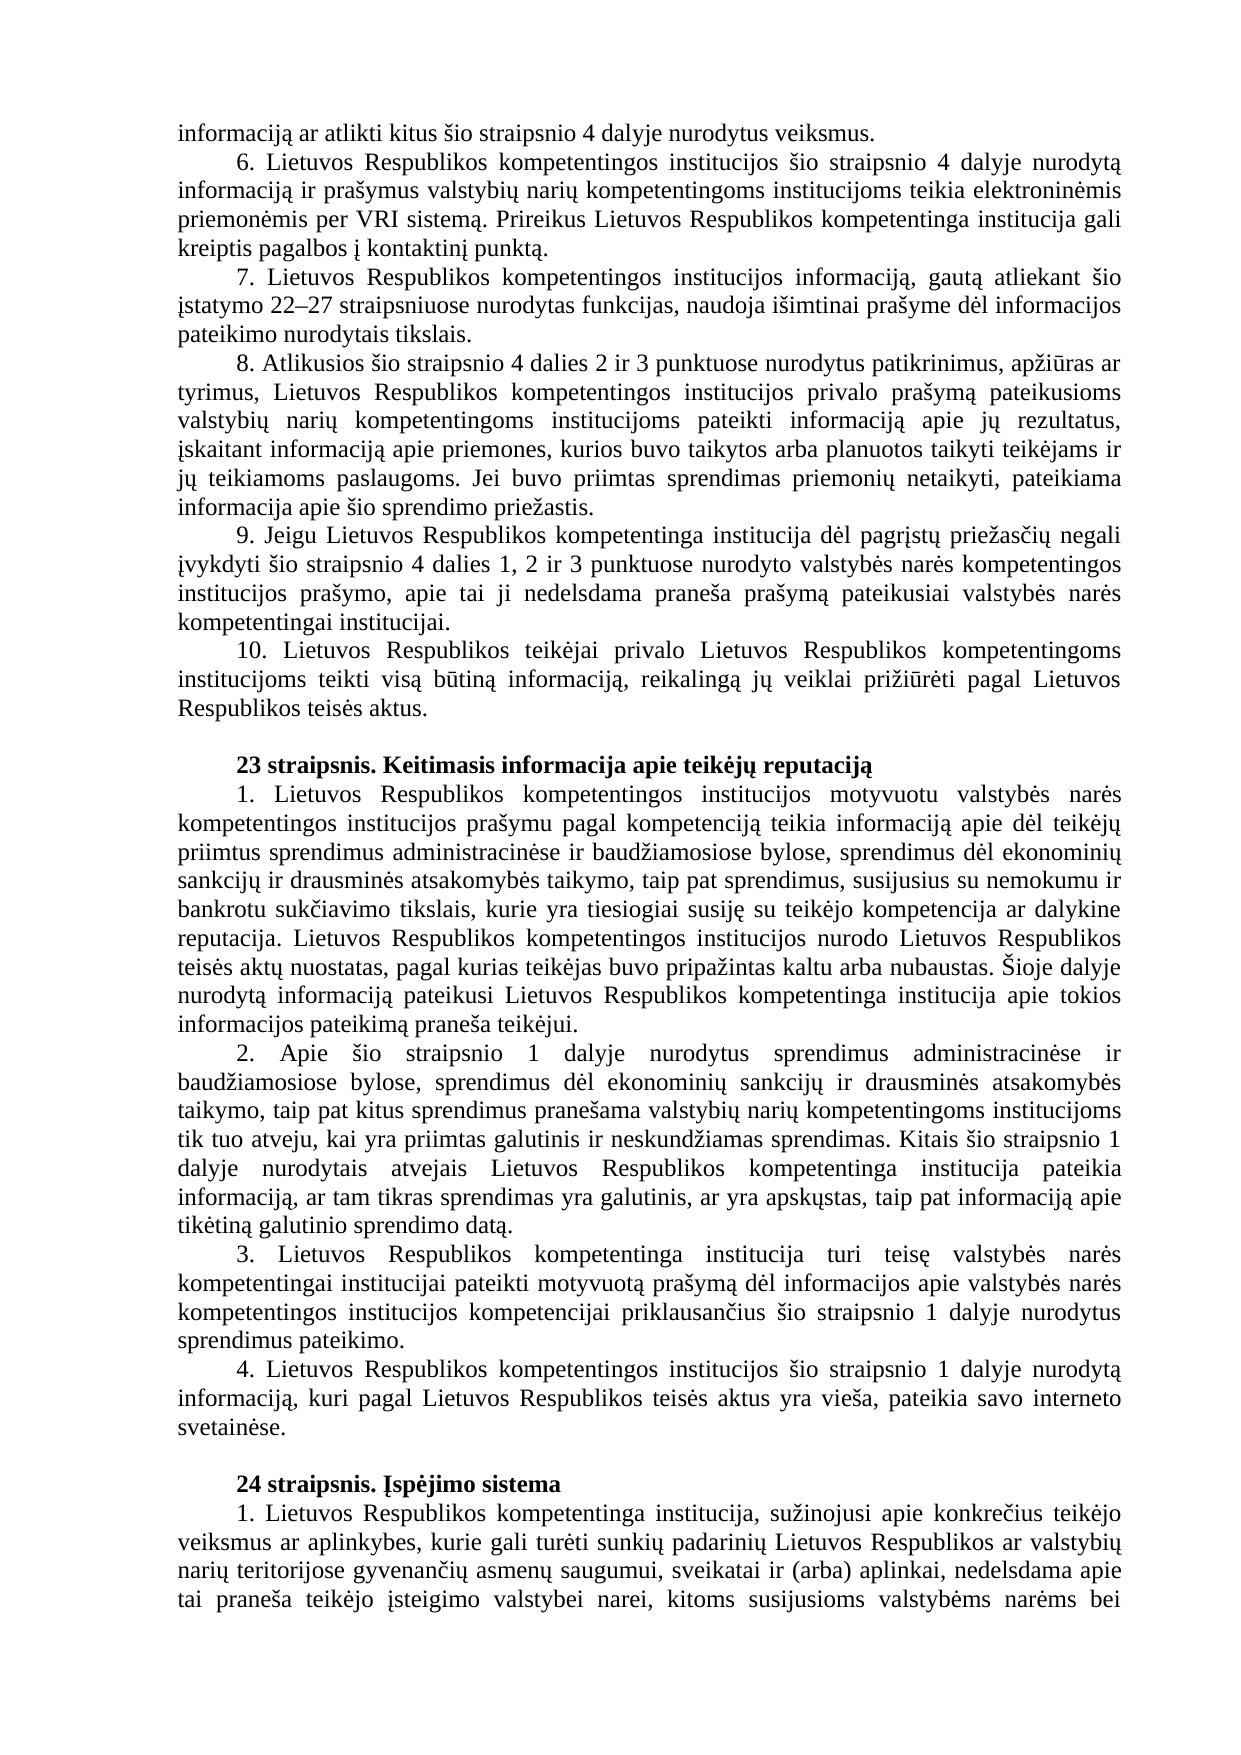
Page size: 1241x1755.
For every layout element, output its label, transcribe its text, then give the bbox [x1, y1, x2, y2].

text 2. Apie šio straipsnio 1 dalyje nurodytus sprendimus administracinėse ir baudžiamosiose bylose, sprendimus dėl ekonominių sankcijų ir drausminės atsakomybės taikymo, taip pat kitus sprendimus pranešama valstybių narių kompetentingoms institucijoms tik tuo atveju, kai yra priimtas galutinis ir neskundžiamas sprendimas. Kitais šio straipsnio 1 dalyje nurodytais atvejais Lietuvos Respublikos kompetentinga institucija pateikia informaciją, ar tam tikras sprendimas yra galutinis, ar yra apskųstas, taip pat informaciją apie tikėtiną galutinio sprendimo datą. [177, 1038, 1122, 1239]
text 4. Lietuvos Respublikos kompetentingos institucijos šio straipsnio 1 dalyje nurodytą informaciją, kuri pagal Lietuvos Respublikos teisės aktus yra vieša, pateikia savo interneto svetainėse. [177, 1354, 1122, 1441]
text 1. Lietuvos Respublikos kompetentingos institucijos motyvuotu valstybės narės kompetentingos institucijos prašymu pagal kompetenciją teikia informaciją apie dėl teikėjų priimtus sprendimus administracinėse ir baudžiamosiose bylose, sprendimus dėl ekonominių sankcijų ir drausminės atsakomybės taikymo, taip pat sprendimus, susijusius su nemokumu ir bankrotu sukčiavimo tikslais, kurie yra tiesiogiai susiję su teikėjo kompetencija ar dalykine reputacija. Lietuvos Respublikos kompetentingos institucijos nurodo Lietuvos Respublikos teisės aktų nuostatas, pagal kurias teikėjas buvo pripažintas kaltu arba nubaustas. Šioje dalyje nurodytą informaciją pateikusi Lietuvos Respublikos kompetentinga institucija apie tokios informacijos pateikimą praneša teikėjui. [177, 779, 1122, 1038]
text 10. Lietuvos Respublikos teikėjai privalo Lietuvos Respublikos kompetentingoms institucijoms teikti visą būtiną informaciją, reikalingą jų veiklai prižiūrėti pagal Lietuvos Respublikos teisės aktus. [177, 636, 1122, 722]
text 8. Atlikusios šio straipsnio 4 dalies 2 ir 3 punktuose nurodytus patikrinimus, apžiūras ar tyrimus, Lietuvos Respublikos kompetentingos institucijos privalo prašymą pateikusioms valstybių narių kompetentingoms institucijoms pateikti informaciją apie jų rezultatus, įskaitant informaciją apie priemones, kurios buvo taikytos arba planuotos taikyti teikėjams ir jų teikiamoms paslaugoms. Jei buvo priimtas sprendimas priemonių netaikyti, pateikiama informacija apie šio sprendimo priežastis. [177, 348, 1122, 521]
text 24 straipsnis. Įspėjimo sistema [177, 1469, 1122, 1498]
text 6. Lietuvos Respublikos kompetentingos institucijos šio straipsnio 4 dalyje nurodytą informaciją ir prašymus valstybių narių kompetentingoms institucijoms teikia elektroninėmis priemonėmis per VRI sistemą. Prireikus Lietuvos Respublikos kompetentinga institucija gali kreiptis pagalbos į kontaktinį punktą. [177, 147, 1122, 262]
text 7. Lietuvos Respublikos kompetentingos institucijos informaciją, gautą atliekant šio įstatymo 22–27 straipsniuose nurodytas funkcijas, naudoja išimtinai prašyme dėl informacijos pateikimo nurodytais tikslais. [177, 262, 1122, 348]
text 3. Lietuvos Respublikos kompetentinga institucija turi teisę valstybės narės kompetentingai institucijai pateikti motyvuotą prašymą dėl informacijos apie valstybės narės kompetentingos institucijos kompetencijai priklausančius šio straipsnio 1 dalyje nurodytus sprendimus pateikimo. [177, 1239, 1122, 1354]
text 9. Jeigu Lietuvos Respublikos kompetentinga institucija dėl pagrįstų priežasčių negali įvykdyti šio straipsnio 4 dalies 1, 2 ir 3 punktuose nurodyto valstybės narės kompetentingos institucijos prašymo, apie tai ji nedelsdama praneša prašymą pateikusiai valstybės narės kompetentingai institucijai. [177, 521, 1122, 636]
text 1. Lietuvos Respublikos kompetentinga institucija, sužinojusi apie konkrečius teikėjo veiksmus ar aplinkybes, kurie gali turėti sunkių padarinių Lietuvos Respublikos ar valstybių narių teritorijose gyvenančių asmenų saugumui, sveikatai ir (arba) aplinkai, nedelsdama apie tai praneša teikėjo įsteigimo valstybei narei, kitoms susijusioms valstybėms narėms bei [177, 1498, 1122, 1613]
text 23 straipsnis. Keitimasis informacija apie teikėjų reputaciją [177, 751, 1122, 779]
text informaciją ar atlikti kitus šio straipsnio 4 dalyje nurodytus veiksmus. [177, 118, 1122, 147]
